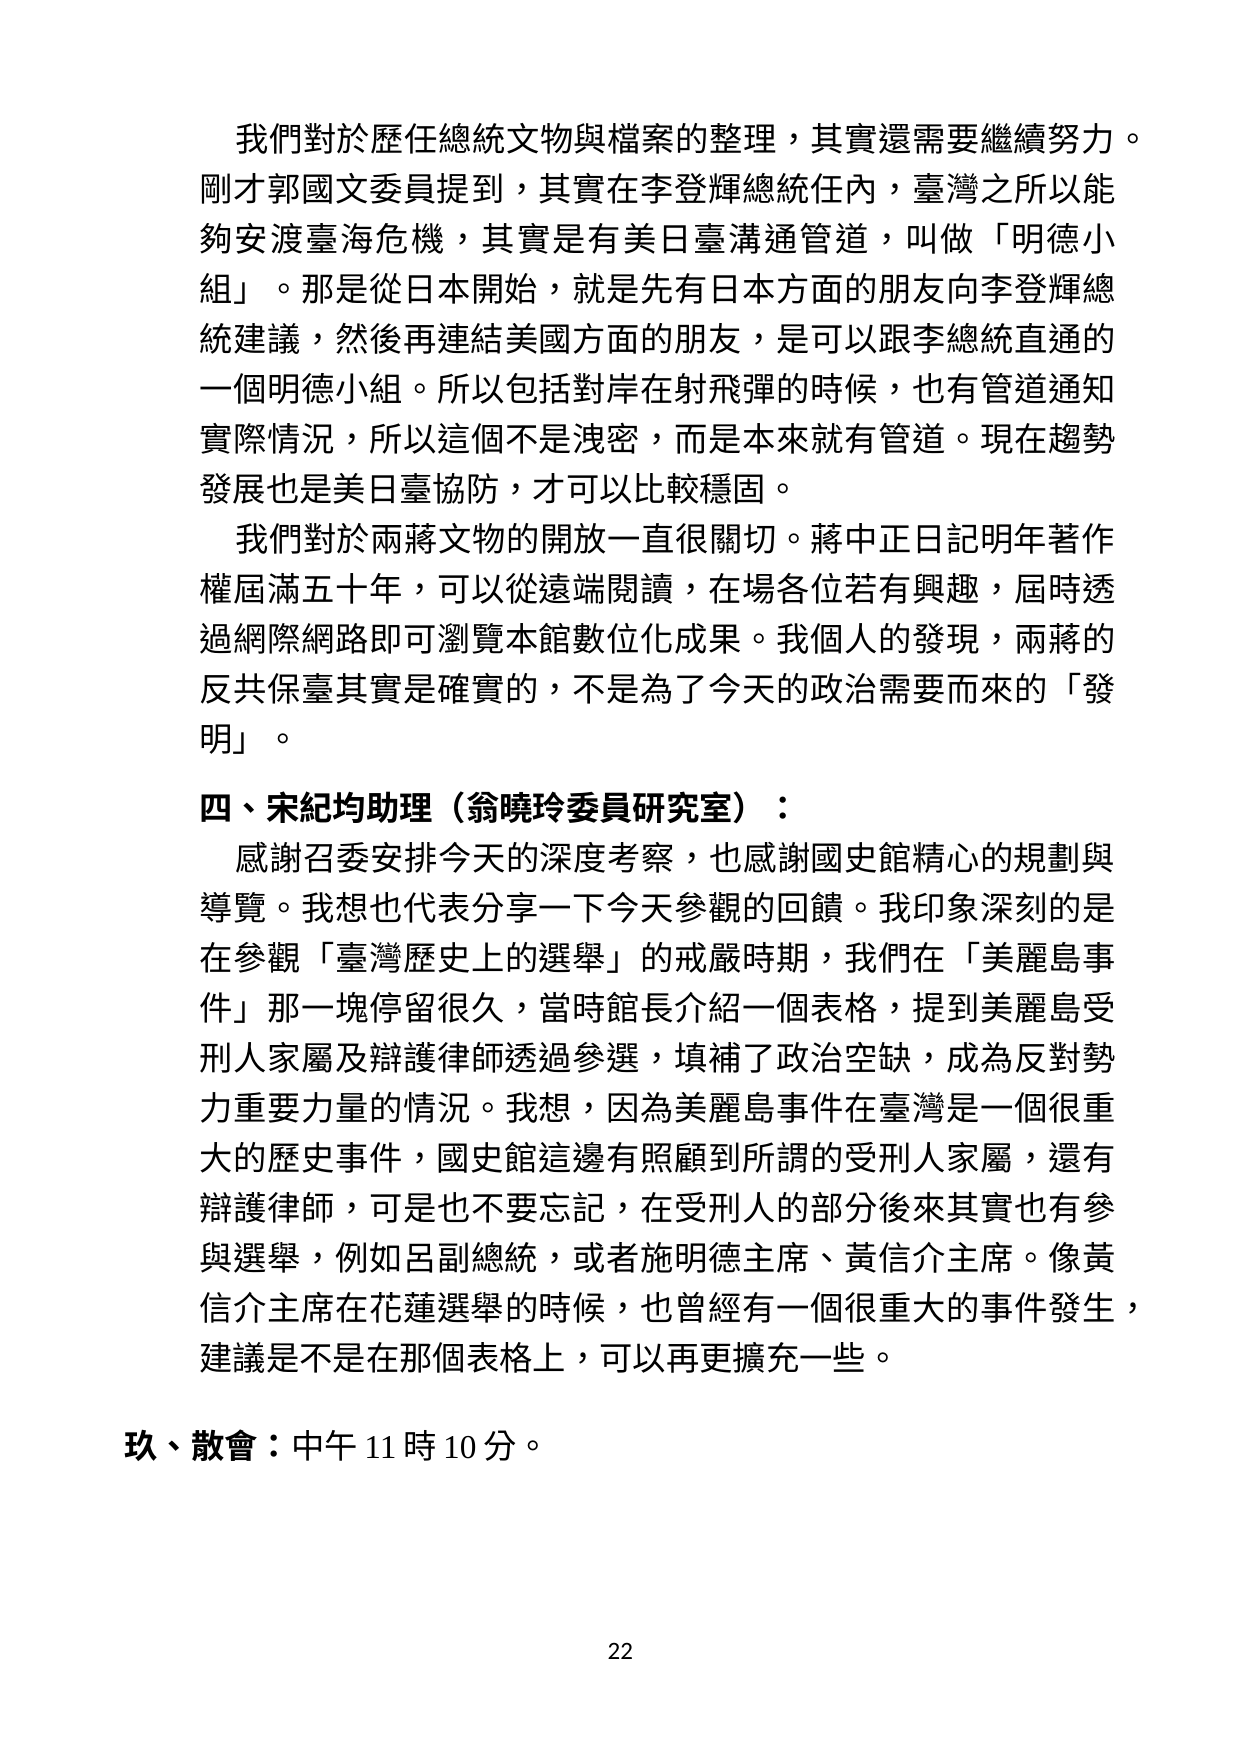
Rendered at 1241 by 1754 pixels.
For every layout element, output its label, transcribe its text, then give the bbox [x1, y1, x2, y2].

text 四、宋紀均助理（翁曉玲委員研究室）： [199, 781, 1116, 831]
text 玖、散會：中午11時10分。 [124, 1418, 1116, 1468]
text 感謝召委安排今天的深度考察，也感謝國史館精心的規劃與導覽。我想也代表分享一下今天參觀的回饋。我印象深刻的是在參觀「臺灣歷史上的選舉」的戒嚴時期，我們在「美麗島事件」那一塊停留很久，當時館長介紹一個表格，提到美麗島受刑人家屬及辯護律師透過參選，填補了政治空缺，成為反對勢力重要力量的情況。我想，因為美麗島事件在臺灣是一個很重大的歷史事件，國史館這邊有照顧到所謂的受刑人家屬，還有辯護律師，可是也不要忘記，在受刑人的部分後來其實也有參與選舉，例如呂副總統，或者施明德主席、黃信介主席。像黃信介主席在花蓮選舉的時候，也曾經有一個很重大的事件發生，建議是不是在那個表格上，可以再更擴充一些。 [199, 831, 1116, 1381]
text 我們對於歷任總統文物與檔案的整理，其實還需要繼續努力。剛才郭國文委員提到，其實在李登輝總統任內，臺灣之所以能夠安渡臺海危機，其實是有美日臺溝通管道，叫做「明德小組」。那是從日本開始，就是先有日本方面的朋友向李登輝總統建議，然後再連結美國方面的朋友，是可以跟李總統直通的一個明德小組。所以包括對岸在射飛彈的時候，也有管道通知實際情況，所以這個不是洩密，而是本來就有管道。現在趨勢發展也是美日臺協防，才可以比較穩固。 [199, 112, 1116, 512]
text 我們對於兩蔣文物的開放一直很關切。蔣中正日記明年著作權屆滿五十年，可以從遠端閱讀，在場各位若有興趣，屆時透過網際網路即可瀏覽本館數位化成果。我個人的發現，兩蔣的反共保臺其實是確實的，不是為了今天的政治需要而來的「發明」。 [199, 512, 1116, 762]
